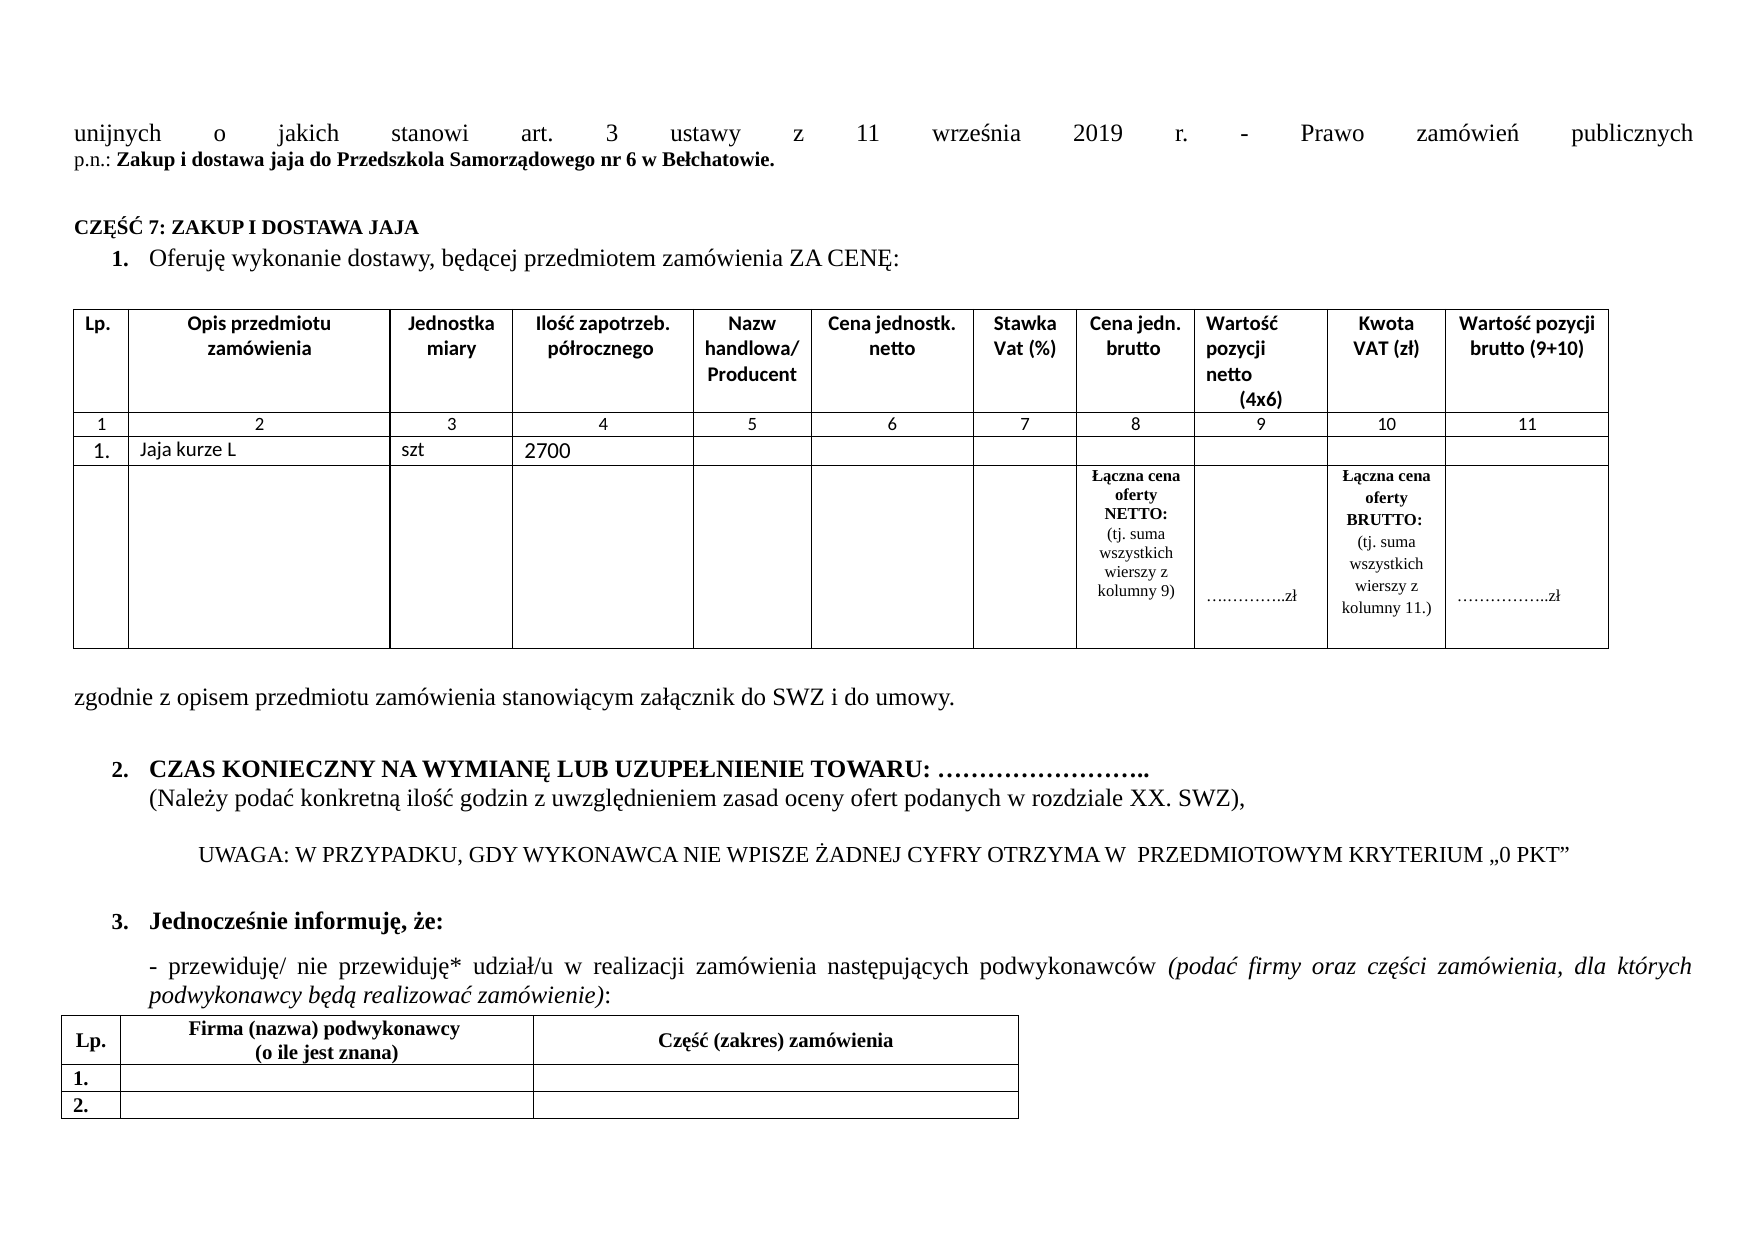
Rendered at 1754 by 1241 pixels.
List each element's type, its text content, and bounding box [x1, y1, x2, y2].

text CZĘŚĆ 7: ZAKUP I DOSTAWA JAJA [74, 215, 1695, 239]
table_cell [1328, 437, 1445, 464]
table_cell 3 [391, 413, 512, 436]
table_cell ……………..zł [1446, 466, 1608, 648]
table_cell 2. [62, 1092, 120, 1118]
list Oferuję wykonanie dostawy, będącej przedmiotem zamówienia ZA CENĘ: [111, 243, 1695, 272]
table_header Kwota VAT (zł) [1328, 310, 1445, 412]
table_cell ….………..zł [1195, 466, 1327, 648]
table_cell [74, 466, 128, 648]
table_cell [513, 466, 693, 648]
table_cell [121, 1065, 533, 1091]
table_cell szt [391, 437, 512, 464]
table_header Cena jednostk. netto [812, 310, 973, 412]
table_cell [812, 437, 973, 464]
table_cell [812, 466, 973, 648]
table_header Stawka Vat (%) [974, 310, 1076, 412]
table_header Jednostka miary [391, 310, 512, 412]
table_cell 4 [513, 413, 693, 436]
table_header Cena jedn. brutto [1077, 310, 1194, 412]
table_cell Łączna cena oferty NETTO: (tj. suma wszystkich wierszy z kolumny 9) [1077, 466, 1194, 648]
table_header Wartość pozycji brutto (9+10) [1446, 310, 1608, 412]
table_cell 10 [1328, 413, 1445, 436]
table_cell 1. [74, 437, 128, 464]
table_cell 2 [129, 413, 389, 436]
table_header Lp. [62, 1016, 120, 1064]
table_cell 7 [974, 413, 1076, 436]
table_cell [121, 1092, 533, 1118]
table_cell [694, 437, 811, 464]
table_cell 8 [1077, 413, 1194, 436]
table_cell [129, 466, 389, 648]
table_cell [694, 466, 811, 648]
table_cell 11 [1446, 413, 1608, 436]
table_cell Łączna cena oferty BRUTTO: (tj. suma wszystkich wierszy z kolumny 11.) [1328, 466, 1445, 648]
table_cell 6 [812, 413, 973, 436]
table_cell Jaja kurze L [129, 437, 389, 464]
table_cell 5 [694, 413, 811, 436]
list CZAS KONIECZNY NA WYMIANĘ LUB UZUPEŁNIENIE TOWARU: …………………….. [111, 754, 1695, 783]
table_cell [1446, 437, 1608, 464]
table_cell 2700 [513, 437, 693, 464]
table_cell 9 [1195, 413, 1327, 436]
table_cell [534, 1092, 1018, 1118]
list - przewiduję/ nie przewiduję* udział/u w realizacji zamówienia następujących podwykonawców (podać firmy oraz części zamówienia, dla których podwykonawcy będą realizować zamówienie): [149, 951, 1695, 1009]
list (Należy podać konkretną ilość godzin z uwzględnieniem zasad oceny ofert podanych w rozdziale XX. SWZ), [149, 783, 1695, 812]
table_header Część (zakres) zamówienia [534, 1016, 1018, 1064]
table_cell [1195, 437, 1327, 464]
table_cell [974, 466, 1076, 648]
table_cell 1. [62, 1065, 120, 1091]
table_cell [1077, 437, 1194, 464]
table_header Nazw handlowa/ Producent [694, 310, 811, 412]
table_cell [534, 1065, 1018, 1091]
table_header Wartość pozycji netto (4x6) [1195, 310, 1327, 412]
list Jednocześnie informuję, że: [111, 906, 1695, 934]
table_header Opis przedmiotu zamówienia [129, 310, 389, 412]
table_header Lp. [74, 310, 128, 412]
table_cell [974, 437, 1076, 464]
table_header Ilość zapotrzeb. półrocznego [513, 310, 693, 412]
text UWAGA: W PRZYPADKU, GDY WYKONAWCA NIE WPISZE ŻADNEJ CYFRY OTRZYMA W PRZEDMIOTOWYM KRYTERIUM „0 PKT” [74, 841, 1695, 867]
text zgodnie z opisem przedmiotu zamówienia stanowiącym załącznik do SWZ i do umowy. [74, 682, 1695, 711]
table_cell [391, 466, 512, 648]
text unijnych o jakich stanowi art. 3 ustawy z 11 września 2019 r. - Prawo zamówień publicznych p.n.: Zakup i dostawa jaja do Przedszkola Samorządowego nr 6 w Bełchatowie. [74, 118, 1695, 171]
table_cell 1 [74, 413, 128, 436]
